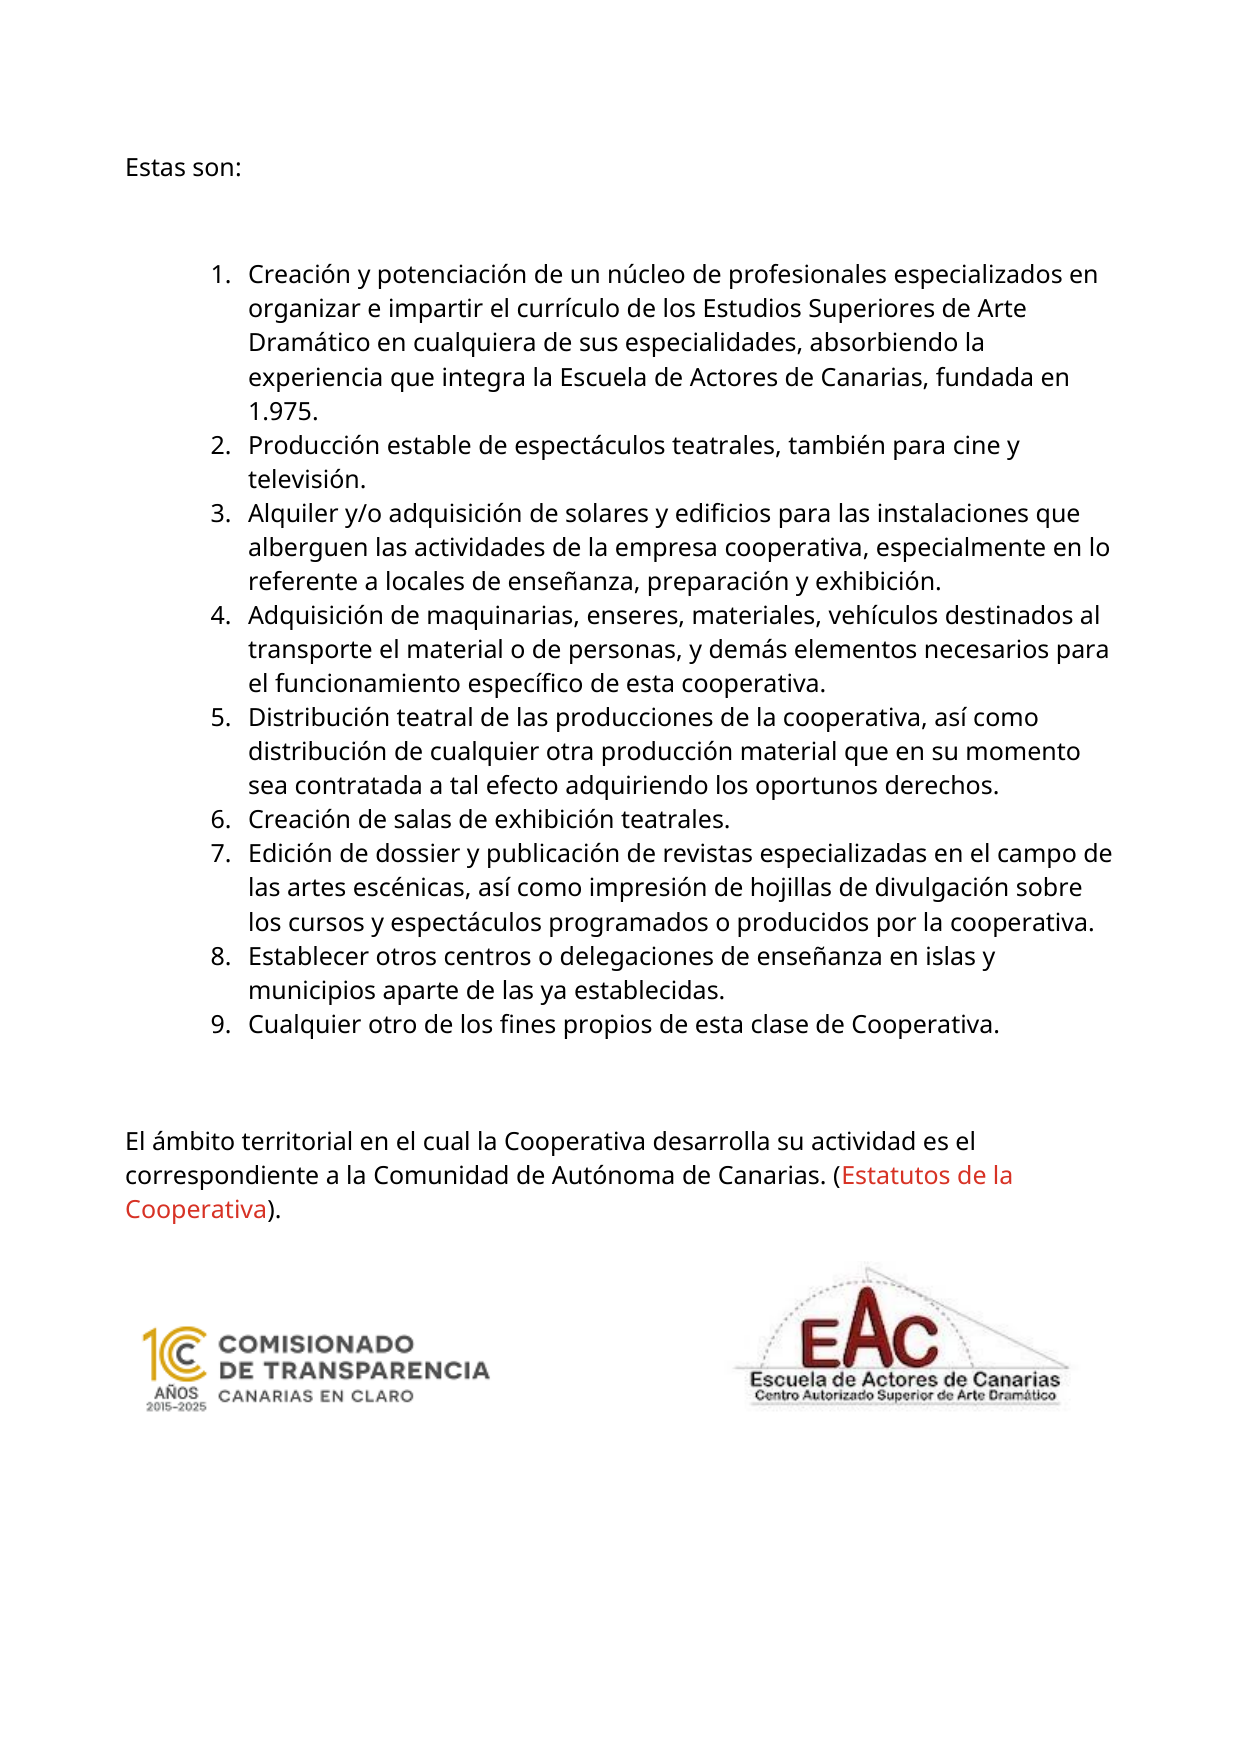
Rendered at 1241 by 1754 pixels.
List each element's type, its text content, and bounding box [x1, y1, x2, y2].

text El ámbito territorial en el cual la Cooperativa desarrolla su actividad es el correspondiente a la Comunidad de Autónoma de Canarias. (Estatutos de la Cooperativa). [125, 1124, 1115, 1226]
list Edición de dossier y publicación de revistas especializadas en el campo de las artes escénicas, así como impresión de hojillas de divulgación sobre los cursos y espectáculos programados o producidos por la cooperativa. [210, 836, 1115, 938]
list Creación de salas de exhibición teatrales. [210, 802, 1115, 836]
list Producción estable de espectáculos teatrales, también para cine y televisión. [210, 427, 1115, 495]
picture [720, 1261, 1096, 1418]
list Cualquier otro de los fines propios de esta clase de Cooperativa. [210, 1006, 1115, 1040]
text Estas son: [125, 150, 1115, 222]
list Establecer otros centros o delegaciones de enseñanza en islas y municipios aparte de las ya establecidas. [210, 938, 1115, 1006]
list Creación y potenciación de un núcleo de profesionales especializados en organizar e impartir el currículo de los Estudios Superiores de Arte Dramático en cualquiera de sus especialidades, absorbiendo la experiencia que integra la Escuela de Actores de Canarias, fundada en 1.975. [210, 257, 1115, 427]
list Distribución teatral de las producciones de la cooperativa, así como distribución de cualquier otra producción material que en su momento sea contratada a tal efecto adquiriendo los oportunos derechos. [210, 700, 1115, 802]
list Alquiler y/o adquisición de solares y edificios para las instalaciones que alberguen las actividades de la empresa cooperativa, especialmente en lo referente a locales de enseñanza, preparación y exhibición. [210, 495, 1115, 598]
picture [125, 1319, 501, 1418]
list Adquisición de maquinarias, enseres, materiales, vehículos destinados al transporte el material o de personas, y demás elementos necesarios para el funcionamiento específico de esta cooperativa. [210, 598, 1115, 700]
